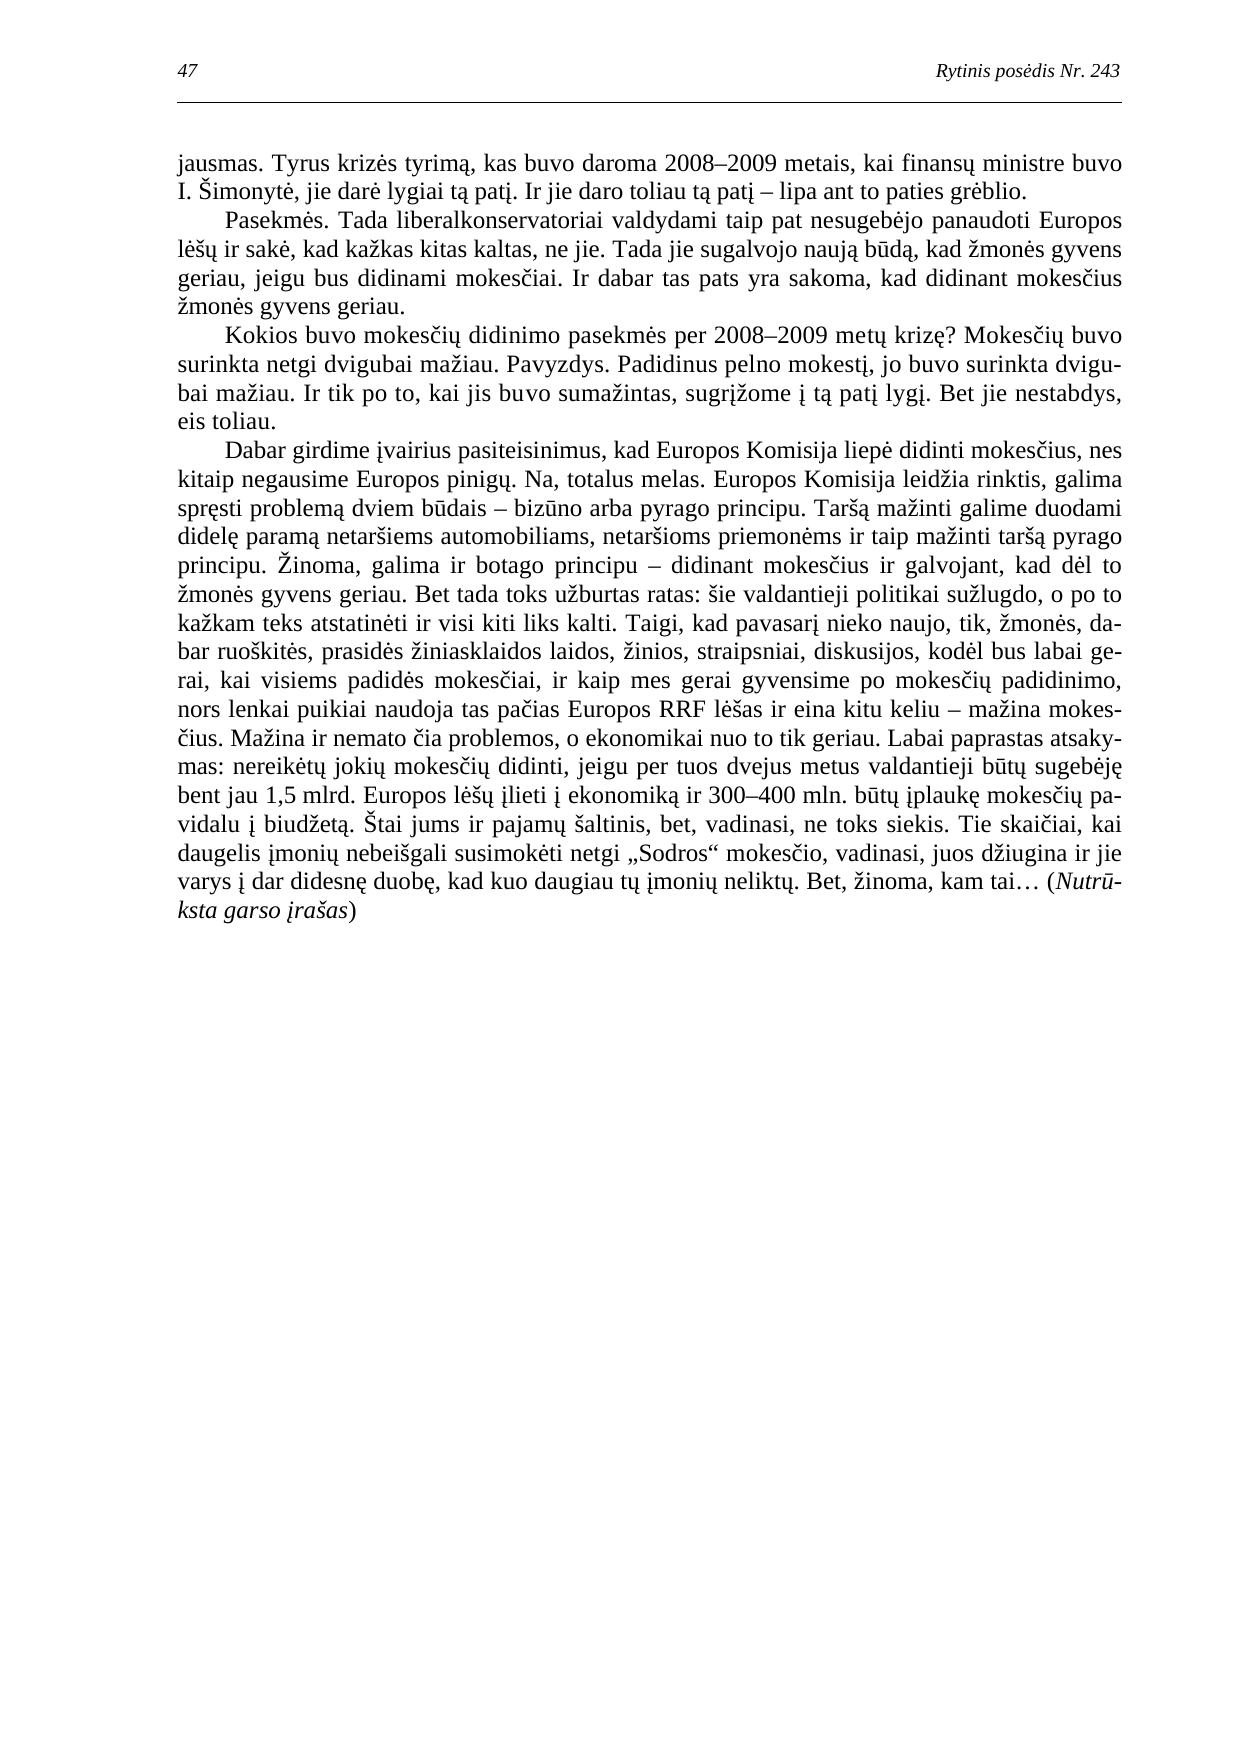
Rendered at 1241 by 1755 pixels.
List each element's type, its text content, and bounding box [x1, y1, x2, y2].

text jaus­mas. Ty­rus kri­zės ty­ri­mą, kas bu­vo da­ro­ma 2008–2009 me­tais, kai fi­nan­sų mi­nist­re bu­vo I. Ši­mo­ny­tė, jie da­rė ly­giai tą pa­tį. Ir jie da­ro to­liau tą pa­tį – li­pa ant to pa­ties grėb­lio. [177, 148, 1122, 205]
text Da­bar gir­di­me įvai­rius pa­si­tei­si­ni­mus, kad Eu­ro­pos Ko­mi­si­ja lie­pė di­din­ti mo­kes­čius, nes ki­taip ne­gau­si­me Eu­ro­pos pi­ni­gų. Na, to­ta­lus me­las. Eu­ro­pos Ko­mi­si­ja lei­džia rink­tis, ga­li­ma spręs­ti pro­ble­mą dviem bū­dais – bi­zū­no ar­ba py­ra­go prin­ci­pu. Tar­šą ma­žin­ti ga­li­me duo­da­mi di­de­lę pa­ra­mą ne­tar­šiems au­to­mo­bi­liams, ne­tar­šioms prie­mo­nėms ir taip ma­žin­ti tar­šą py­ra­go prin­ci­pu. Ži­no­ma, ga­li­ma ir bo­ta­go prin­ci­pu – di­di­nant mo­kes­čius ir gal­vo­jant, kad dėl to žmo­nės gy­vens ge­riau. Bet ta­da toks už­bur­tas ra­tas: šie val­dan­tie­ji po­li­ti­kai suž­lug­do, o po to kaž­kam teks at­sta­ti­nė­ti ir vi­si ki­ti liks kal­ti. Tai­gi, kad pa­va­sa­rį nie­ko nau­jo, tik, žmo­nės, da­bar ruoš­ki­tės, pra­si­dės ži­niask­lai­dos lai­dos, ži­nios, straips­niai, dis­ku­si­jos, ko­dėl bus la­bai ge­rai, kai vi­siems pa­di­dės mo­kes­čiai, ir kaip mes ge­rai gy­ven­si­me po mo­kes­čių pa­di­di­ni­mo, nors len­kai pui­kiai nau­do­ja tas pa­čias Eu­ro­pos RRF lė­šas ir ei­na ki­tu ke­liu – ma­ži­na mo­kes­čius. Ma­ži­na ir ne­ma­to čia pro­ble­mos, o eko­no­mi­kai nuo to tik ge­riau. La­bai pa­pras­tas at­sa­ky­mas: ne­rei­kė­tų jo­kių mo­kes­čių di­din­ti, jei­gu per tuos dve­jus me­tus val­dan­tie­ji bū­tų su­ge­bė­ję bent jau 1,5 mlrd. Eu­ro­pos lė­šų įlie­ti į eko­no­mi­ką ir 300–400 mln. bū­tų įplau­kę mo­kes­čių pa­vi­da­lu į biu­dže­tą. Štai jums ir pa­ja­mų šal­ti­nis, bet, va­di­na­si, ne toks sie­kis. Tie skai­čiai, kai dau­ge­lis įmo­nių ne­be­iš­ga­li su­si­mo­kė­ti net­gi „Sod­ros“ mo­kes­čio, va­di­na­si, juos džiu­gi­na ir jie va­rys į dar di­des­nę duo­bę, kad kuo dau­giau tų įmo­nių ne­lik­tų. Bet, ži­no­ma, kam tai… (Nu­trū­ksta gar­so įra­šas) [177, 435, 1122, 924]
text Pa­sek­mės. Ta­da li­be­ral­kon­ser­va­to­riai val­dy­da­mi taip pat ne­su­ge­bė­jo pa­nau­do­ti Eu­ro­pos lė­šų ir sa­kė, kad kaž­kas ki­tas kal­tas, ne jie. Ta­da jie su­gal­vo­jo nau­ją bū­dą, kad žmo­nės gy­vens ge­riau, jei­gu bus di­di­na­mi mo­kes­čiai. Ir da­bar tas pats yra sa­ko­ma, kad di­di­nant mo­kes­čius žmo­nės gy­vens ge­riau. [177, 205, 1122, 320]
text Ko­kios bu­vo mo­kes­čių di­di­ni­mo pa­sek­mės per 2008–2009 me­tų kri­zę? Mo­kes­čių bu­vo su­rink­ta net­gi dvi­gu­bai ma­žiau. Pa­vyz­dys. Pa­di­di­nus pel­no mo­kes­tį, jo bu­vo su­rink­ta dvi­gu­bai ma­žiau. Ir tik po to, kai jis bu­vo su­ma­žin­tas, su­grį­žo­me į tą pa­tį ly­gį. Bet jie ne­stab­dys, eis to­liau. [177, 320, 1122, 435]
